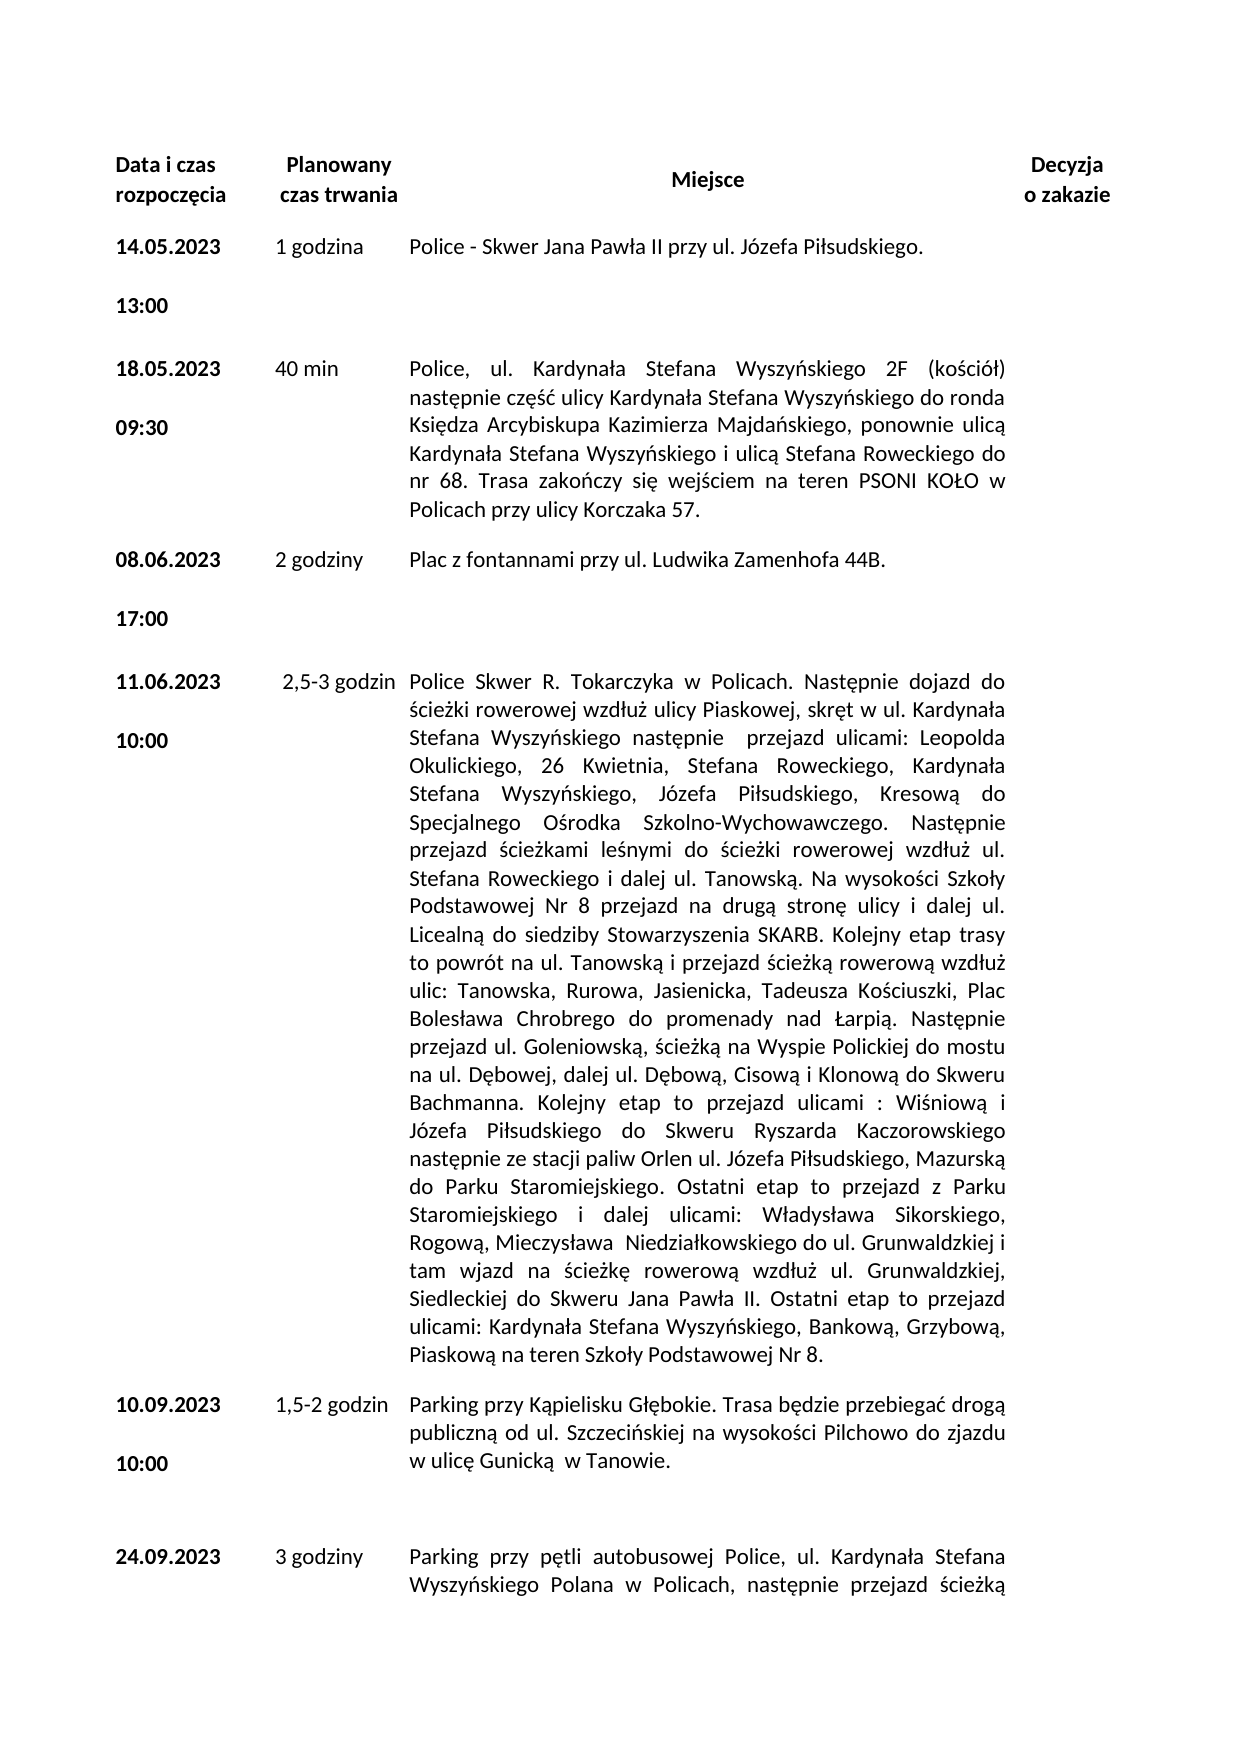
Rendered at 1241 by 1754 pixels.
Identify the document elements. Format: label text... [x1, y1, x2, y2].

table_cell 2,5-3 godzin [272, 665, 406, 1388]
table_cell 18.05.2023 09:30 [113, 352, 272, 542]
table_cell 40 min [272, 352, 406, 542]
table_cell 3 godziny [272, 1539, 406, 1606]
table_cell Parking przy pętli autobusowej Police, ul. Kardynała Stefana Wyszyńskiego Polana w Policach, następnie przejazd ścieżką [406, 1539, 1009, 1606]
table_cell 1 godzina [272, 229, 406, 352]
table_cell 08.06.2023 17:00 [113, 542, 272, 664]
table_cell 11.06.2023 10:00 [113, 665, 272, 1388]
table_cell [1009, 665, 1125, 1388]
table_cell 10.09.2023 10:00 [113, 1388, 272, 1539]
table_header Miejsce [406, 148, 1009, 229]
table_cell Parking przy Kąpielisku Głębokie. Trasa będzie przebiegać drogą publiczną od ul. Szczecińskiej na wysokości Pilchowo do zjazdu w ulicę Gunicką w Tanowie. [406, 1388, 1009, 1539]
table_cell [1009, 229, 1125, 352]
table_cell [1009, 542, 1125, 664]
table_cell Police, ul. Kardynała Stefana Wyszyńskiego 2F (kościół) następnie część ulicy Kardynała Stefana Wyszyńskiego do ronda Księdza Arcybiskupa Kazimierza Majdańskiego, ponownie ulicą Kardynała Stefana Wyszyńskiego i ulicą Stefana Roweckiego do nr 68. Trasa zakończy się wejściem na teren PSONI KOŁO w Policach przy ulicy Korczaka 57. [406, 352, 1009, 542]
table_cell [1009, 1539, 1125, 1606]
table_header Data i czas rozpoczęcia [113, 148, 272, 229]
table_cell 14.05.2023 13:00 [113, 229, 272, 352]
table_cell 2 godziny [272, 542, 406, 664]
table_cell 1,5-2 godzin [272, 1388, 406, 1539]
table_cell Police Skwer R. Tokarczyka w Policach. Następnie dojazd do ścieżki rowerowej wzdłuż ulicy Piaskowej, skręt w ul. Kardynała Stefana Wyszyńskiego następnie przejazd ulicami: Leopolda Okulickiego, 26 Kwietnia, Stefana Roweckiego, Kardynała Stefana Wyszyńskiego, Józefa Piłsudskiego, Kresową do Specjalnego Ośrodka Szkolno-Wychowawczego. Następnie przejazd ścieżkami leśnymi do ścieżki rowerowej wzdłuż ul. Stefana Roweckiego i dalej ul. Tanowską. Na wysokości Szkoły Podstawowej Nr 8 przejazd na drugą stronę ulicy i dalej ul. Licealną do siedziby Stowarzyszenia SKARB. Kolejny etap trasy to powrót na ul. Tanowską i przejazd ścieżką rowerową wzdłuż ulic: Tanowska, Rurowa, Jasienicka, Tadeusza Kościuszki, Plac Bolesława Chrobrego do promenady nad Łarpią. Następnie przejazd ul. Goleniowską, ścieżką na Wyspie Polickiej do mostu na ul. Dębowej, dalej ul. Dębową, Cisową i Klonową do Skweru Bachmanna. Kolejny etap to przejazd ulicami : Wiśniową i Józefa Piłsudskiego do Skweru Ryszarda Kaczorowskiego następnie ze stacji paliw Orlen ul. Józefa Piłsudskiego, Mazurską do Parku Staromiejskiego. Ostatni etap to przejazd z Parku Staromiejskiego i dalej ulicami: Władysława Sikorskiego, Rogową, Mieczysława Niedziałkowskiego do ul. Grunwaldzkiej i tam wjazd na ścieżkę rowerową wzdłuż ul. Grunwaldzkiej, Siedleckiej do Skweru Jana Pawła II. Ostatni etap to przejazd ulicami: Kardynała Stefana Wyszyńskiego, Bankową, Grzybową, Piaskową na teren Szkoły Podstawowej Nr 8. [406, 665, 1009, 1388]
table_header Decyzja o zakazie [1009, 148, 1125, 229]
table_header Planowany czas trwania [272, 148, 406, 229]
table_cell 24.09.2023 [113, 1539, 272, 1606]
table_cell Plac z fontannami przy ul. Ludwika Zamenhofa 44B. [406, 542, 1009, 664]
table_cell [1009, 352, 1125, 542]
table_cell [1009, 1388, 1125, 1539]
table_cell Police - Skwer Jana Pawła II przy ul. Józefa Piłsudskiego. [406, 229, 1009, 352]
